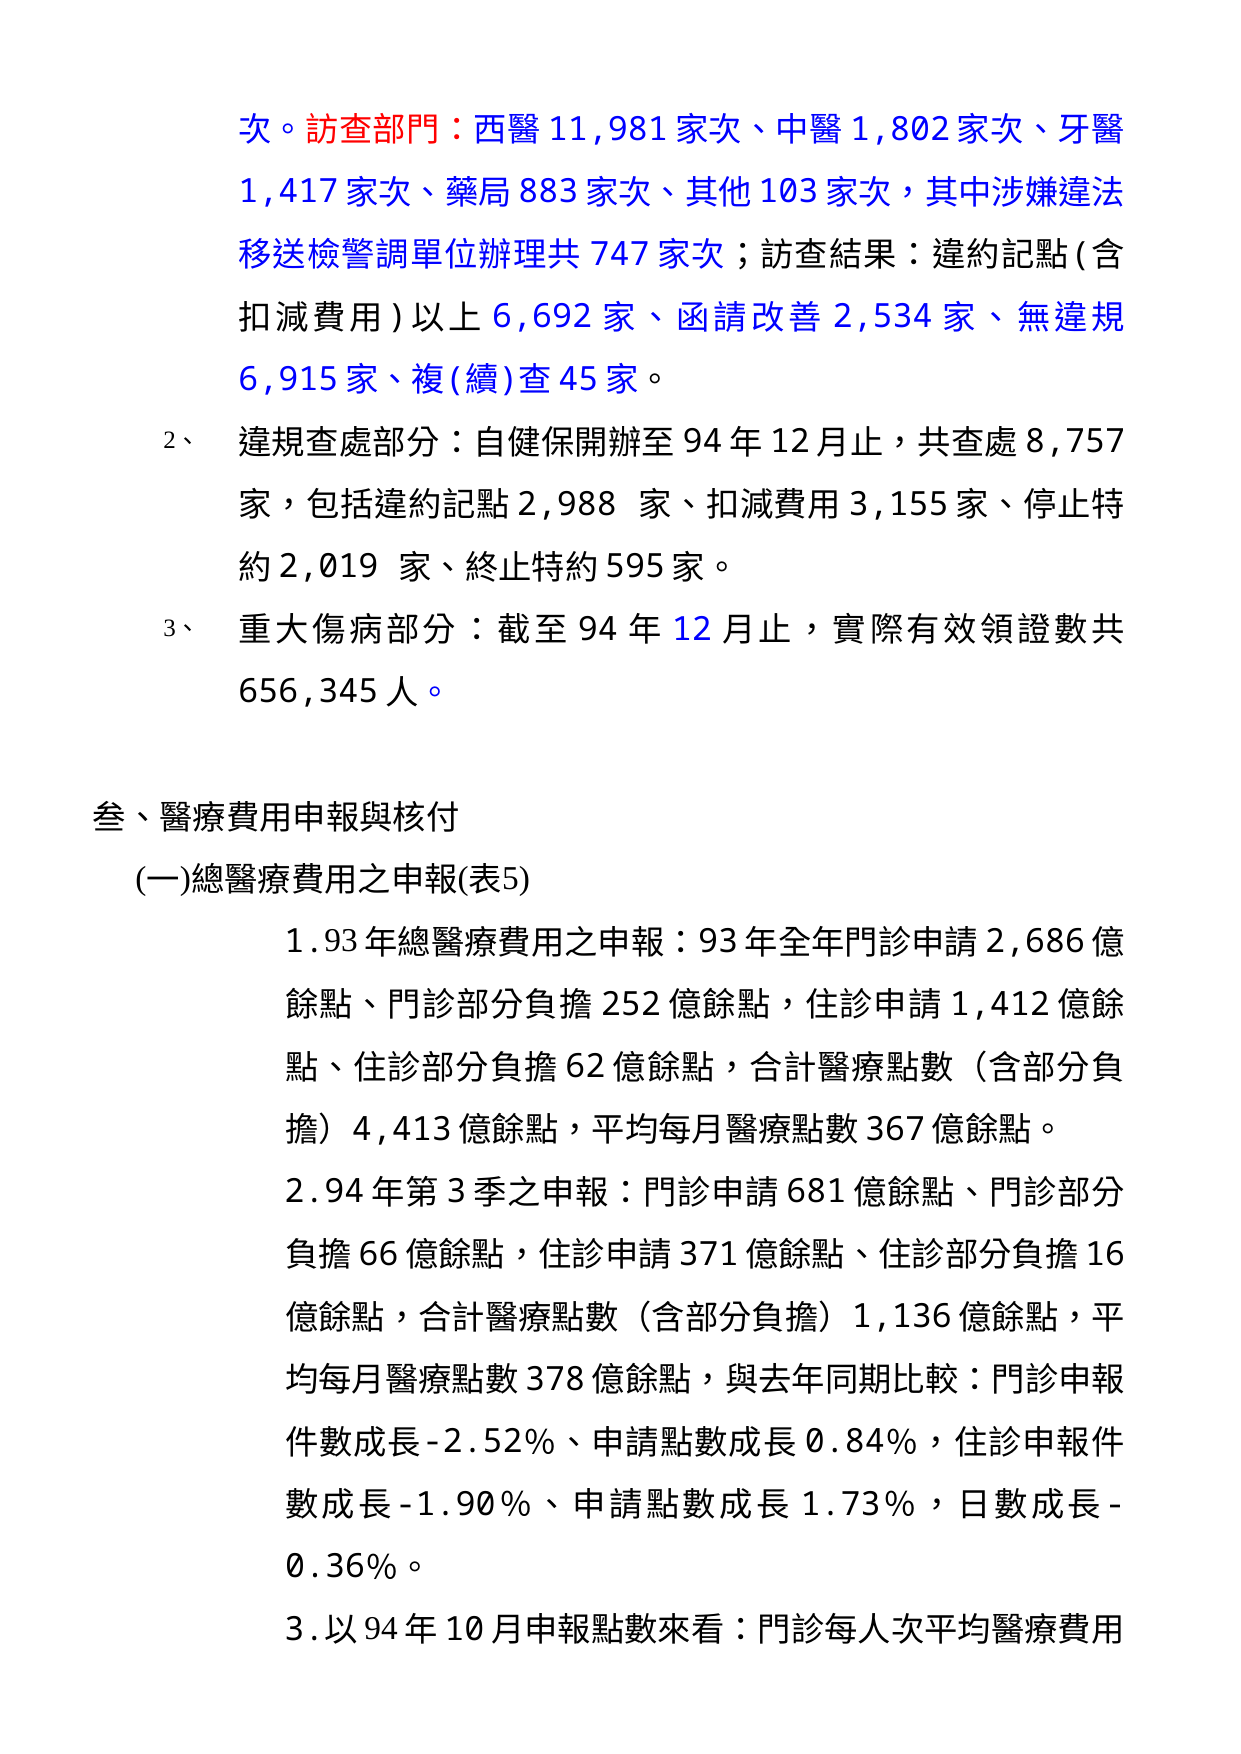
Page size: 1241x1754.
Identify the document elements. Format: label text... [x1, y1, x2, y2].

list 以94年10月申報點數來看：門診每人次平均醫療費用 [247, 1585, 1125, 1648]
text 叁、醫療費用申報與核付 [92, 773, 1125, 835]
list 93年總醫療費用之申報：93年全年門診申請2,686億餘點、門診部分負擔252億餘點，住診申請1,412億餘點、住診部分負擔62億餘點，合計醫療點數（含部分負擔）4,413億餘點，平均每月醫療點數367億餘點。 [247, 898, 1125, 1148]
list 重大傷病部分：截至94年12月止，實際有效領證數共656,345人。 [163, 585, 1125, 710]
list 94年第3季之申報：門診申請681億餘點、門診部分負擔66億餘點，住診申請371億餘點、住診部分負擔16億餘點，合計醫療點數（含部分負擔）1,136億餘點，平均每月醫療點數378億餘點，與去年同期比較：門診申報件數成長-2.52％、申請點數成長0.84％，住診申報件數成長-1.90％、申請點數成長1.73％，日數成長-0.36％。 [247, 1148, 1125, 1585]
list 違規查處部分：自健保開辦至94年12月止，共查處8,757 家，包括違約記點2,988 家、扣減費用3,155家、停止特約2,019 家、終止特約595家。 [163, 398, 1125, 585]
text (一)總醫療費用之申報(表5) [135, 835, 1125, 898]
list 次。訪查部門：西醫11,981家次、中醫1,802家次、牙醫1,417家次、藥局883家次、其他103家次，其中涉嫌違法移送檢警調單位辦理共747家次；訪查結果：違約記點(含扣減費用)以上6,692家、函請改善2,534家、無違規6,915家、複(續)查45家。 [163, 85, 1125, 398]
